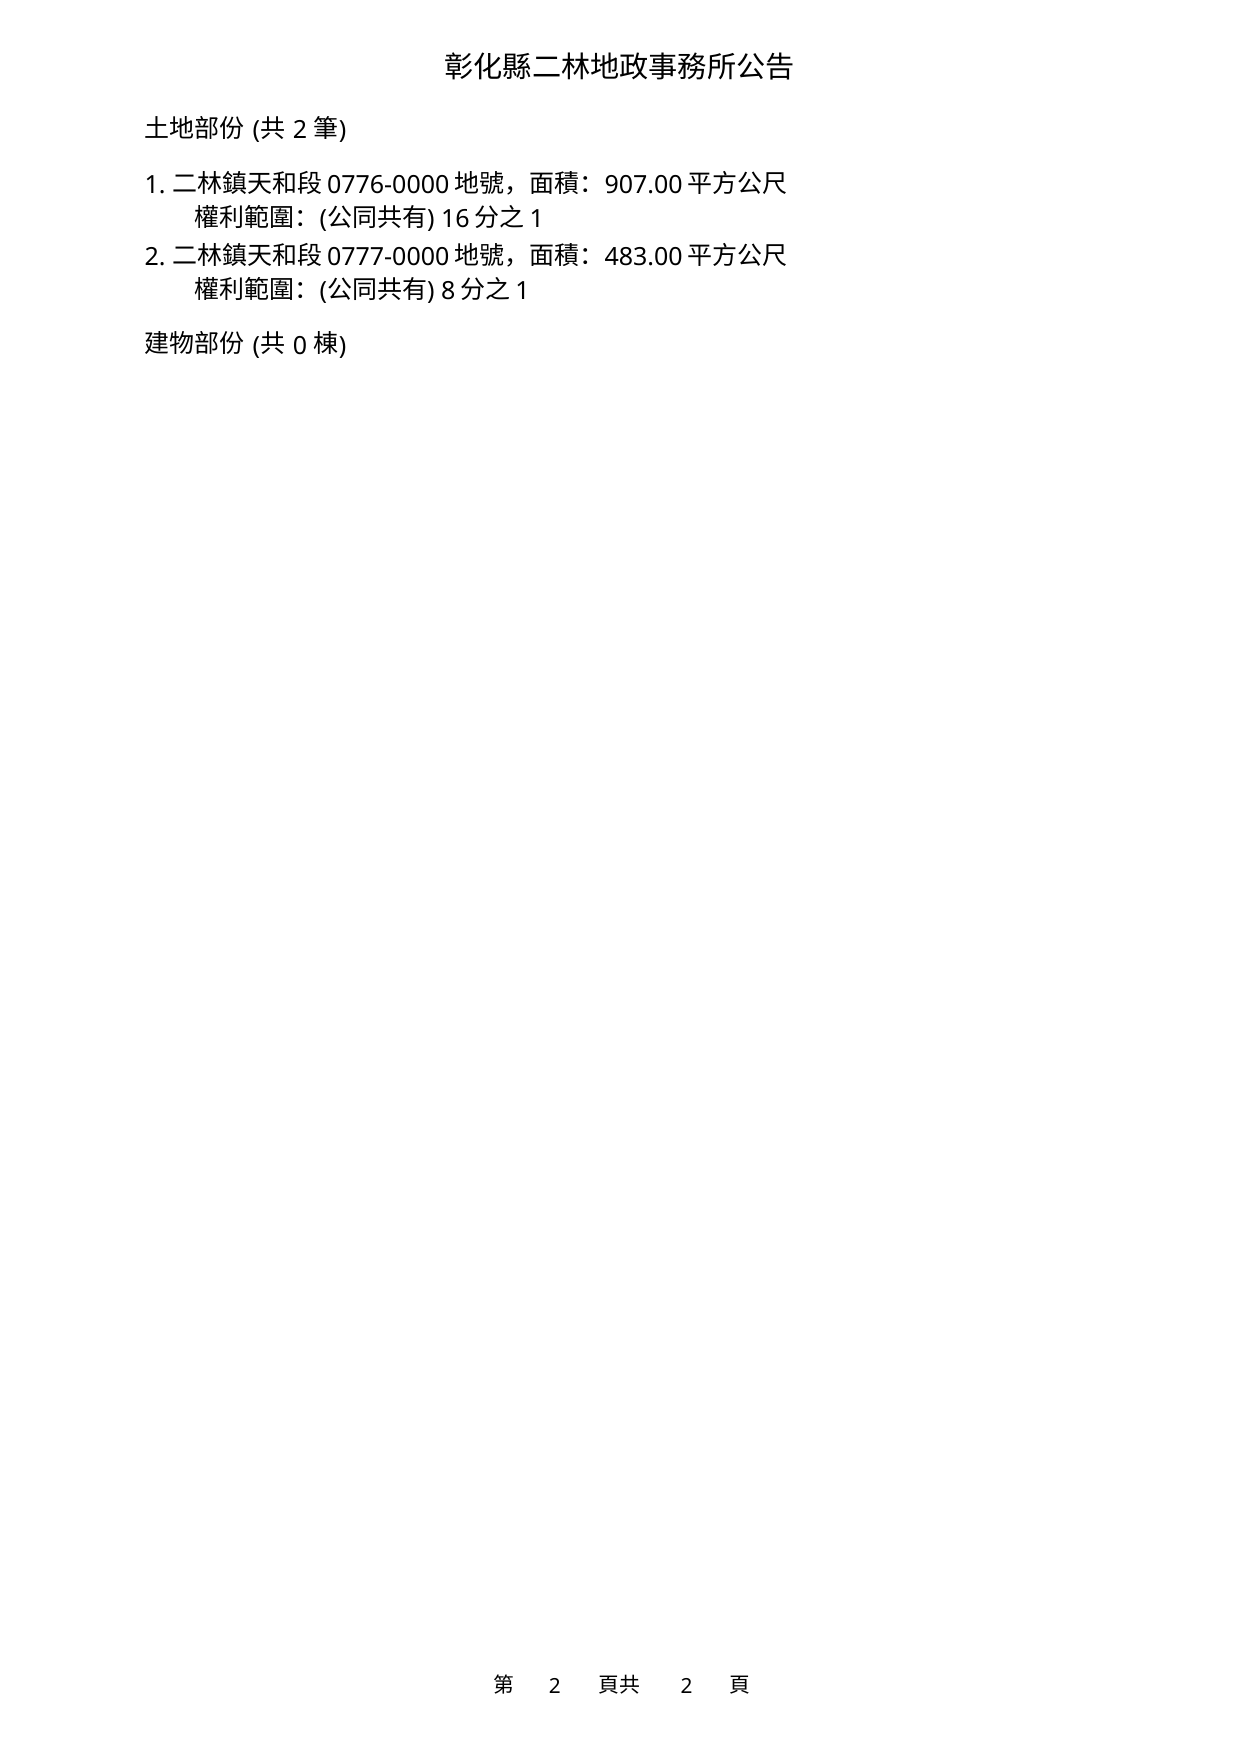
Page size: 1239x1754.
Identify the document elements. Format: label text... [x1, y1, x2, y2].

table_header [1177, 0, 1239, 41]
table_cell 頁共 [585, 1665, 653, 1705]
table_cell [0, 41, 62, 94]
table_cell [1177, 1665, 1239, 1705]
table_cell [0, 166, 62, 238]
table_cell [0, 95, 62, 166]
table_header [585, 0, 653, 41]
table_cell 土地部份 (共 2 筆) [62, 95, 1177, 166]
table_header [483, 0, 523, 41]
table_cell [760, 1665, 1177, 1705]
table_cell [0, 239, 62, 310]
table_cell [1177, 166, 1239, 238]
table_cell [653, 383, 719, 1665]
table_cell [62, 1665, 483, 1705]
table_cell [1177, 95, 1239, 166]
table_cell [760, 383, 1177, 1665]
table_cell [1177, 41, 1239, 94]
table_header [720, 0, 760, 41]
table_header [62, 0, 483, 41]
table_cell [1177, 383, 1239, 1665]
table_cell [720, 383, 760, 1665]
table_cell 建物部份 (共 0 棟) [62, 310, 1177, 382]
table_cell [0, 383, 62, 1665]
table_cell [524, 383, 585, 1665]
table_cell 2 [653, 1665, 719, 1705]
table_cell 1. 二林鎮天和段0776-0000地號，面積：907.00平方公尺 權利範圍：(公同共有) 16分之1 [62, 166, 1177, 238]
table_header [0, 0, 62, 41]
table_header [524, 0, 585, 41]
table_cell [1177, 239, 1239, 310]
table_header [760, 0, 1177, 41]
table_cell [1177, 310, 1239, 382]
table_cell 2 [524, 1665, 585, 1705]
table_cell 2. 二林鎮天和段0777-0000地號，面積：483.00平方公尺 權利範圍：(公同共有) 8分之1 [62, 239, 1177, 310]
table_cell [483, 383, 523, 1665]
table_header [653, 0, 719, 41]
table_cell [0, 1665, 62, 1705]
table_cell 頁 [720, 1665, 760, 1705]
table_cell 第 [483, 1665, 523, 1705]
table_cell [62, 383, 483, 1665]
table_cell [585, 383, 653, 1665]
table_cell 彰化縣二林地政事務所公告 [62, 41, 1177, 94]
table_cell [0, 310, 62, 382]
